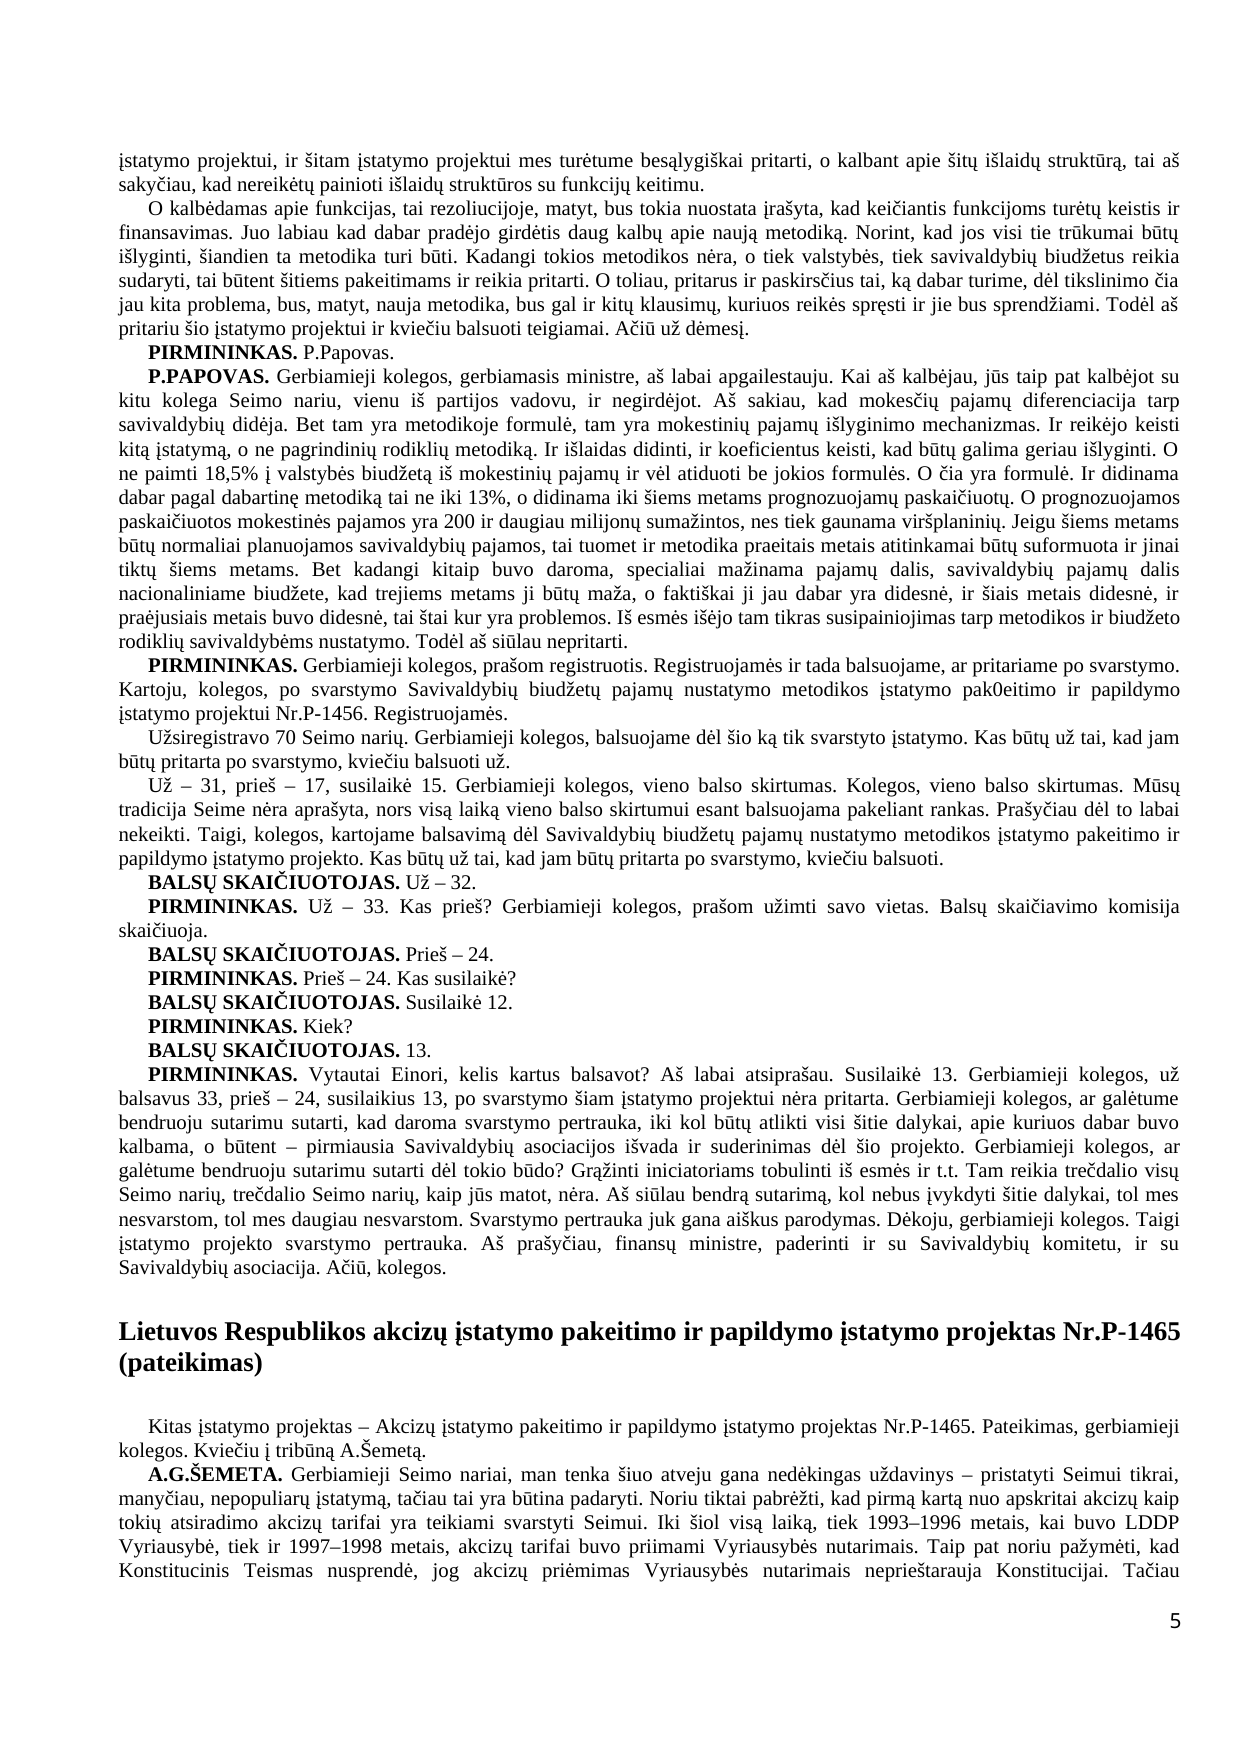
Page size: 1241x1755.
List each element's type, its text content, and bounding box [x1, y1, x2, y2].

text BALSŲ SKAIČIUOTOJAS. Susilaikė 12. [118, 990, 1181, 1014]
text PIRMININKAS. Vytautai Einori, kelis kartus balsavot? Aš labai atsiprašau. Susilaikė 13. Gerbiamieji kolegos, už balsavus 33, prieš – 24, susilaikius 13, po svarstymo šiam įstatymo projektui nėra pritarta. Gerbiamieji kolegos, ar galėtume bendruoju sutarimu sutarti, kad daroma svarstymo pertrauka, iki kol būtų atlikti visi šitie dalykai, apie kuriuos dabar buvo kalbama, o būtent – pirmiausia Savivaldybių asociacijos išvada ir suderinimas dėl šio projekto. Gerbiamieji kolegos, ar galėtume bendruoju sutarimu sutarti dėl tokio būdo? Grąžinti iniciatoriams tobulinti iš esmės ir t.t. Tam reikia trečdalio visų Seimo narių, trečdalio Seimo narių, kaip jūs matot, nėra. Aš siūlau bendrą sutarimą, kol nebus įvykdyti šitie dalykai, tol mes nesvarstom, tol mes daugiau nesvarstom. Svarstymo pertrauka juk gana aiškus parodymas. Dėkoju, gerbiamieji kolegos. Taigi įstatymo projekto svarstymo pertrauka. Aš prašyčiau, finansų ministre, paderinti ir su Savivaldybių komitetu, ir su Savivaldybių asociacija. Ačiū, kolegos. [118, 1062, 1181, 1279]
text Už – 31, prieš – 17, susilaikė 15. Gerbiamieji kolegos, vieno balso skirtumas. Kolegos, vieno balso skirtumas. Mūsų tradicija Seime nėra aprašyta, nors visą laiką vieno balso skirtumui esant balsuojama pakeliant rankas. Prašyčiau dėl to labai nekeikti. Taigi, kolegos, kartojame balsavimą dėl Savivaldybių biudžetų pajamų nustatymo metodikos įstatymo pakeitimo ir papildymo įstatymo projekto. Kas būtų už tai, kad jam būtų pritarta po svarstymo, kviečiu balsuoti. [118, 773, 1181, 869]
text PIRMININKAS. P.Papovas. [118, 340, 1181, 364]
text Lietuvos Respublikos akcizų įstatymo pakeitimo ir papildymo įstatymo projektas Nr.P-1465 (pateikimas) [118, 1315, 1181, 1377]
text P.PAPOVAS. Gerbiamieji kolegos, gerbiamasis ministre, aš labai apgailestauju. Kai aš kalbėjau, jūs taip pat kalbėjot su kitu kolega Seimo nariu, vienu iš partijos vadovu, ir negirdėjot. Aš sakiau, kad mokesčių pajamų diferenciacija tarp savivaldybių didėja. Bet tam yra metodikoje formulė, tam yra mokestinių pajamų išlyginimo mechanizmas. Ir reikėjo keisti kitą įstatymą, o ne pagrindinių rodiklių metodiką. Ir išlaidas didinti, ir koeficientus keisti, kad būtų galima geriau išlyginti. O ne paimti 18,5% į valstybės biudžetą iš mokestinių pajamų ir vėl atiduoti be jokios formulės. O čia yra formulė. Ir didinama dabar pagal dabartinę metodiką tai ne iki 13%, o didinama iki šiems metams prognozuojamų paskaičiuotų. O prognozuojamos paskaičiuotos mokestinės pajamos yra 200 ir daugiau milijonų sumažintos, nes tiek gaunama viršplaninių. Jeigu šiems metams būtų normaliai planuojamos savivaldybių pajamos, tai tuomet ir metodika praeitais metais atitinkamai būtų suformuota ir jinai tiktų šiems metams. Bet kadangi kitaip buvo daroma, specialiai mažinama pajamų dalis, savivaldybių pajamų dalis nacionaliniame biudžete, kad trejiems metams ji būtų maža, o faktiškai ji jau dabar yra didesnė, ir šiais metais didesnė, ir praėjusiais metais buvo didesnė, tai štai kur yra problemos. Iš esmės išėjo tam tikras susipainiojimas tarp metodikos ir biudžeto rodiklių savivaldybėms nustatymo. Todėl aš siūlau nepritarti. [118, 364, 1181, 653]
text PIRMININKAS. Kiek? [118, 1014, 1181, 1038]
text PIRMININKAS. Už – 33. Kas prieš? Gerbiamieji kolegos, prašom užimti savo vietas. Balsų skaičiavimo komisija skaičiuoja. [118, 894, 1181, 942]
text PIRMININKAS. Gerbiamieji kolegos, prašom registruotis. Registruojamės ir tada balsuojame, ar pritariame po svarstymo. Kartoju, kolegos, po svarstymo Savivaldybių biudžetų pajamų nustatymo metodikos įstatymo pak0eitimo ir papildymo įstatymo projektui Nr.P-1456. Registruojamės. [118, 653, 1181, 725]
text BALSŲ SKAIČIUOTOJAS. 13. [118, 1038, 1181, 1062]
text O kalbėdamas apie funkcijas, tai rezoliucijoje, matyt, bus tokia nuostata įrašyta, kad keičiantis funkcijoms turėtų keistis ir finansavimas. Juo labiau kad dabar pradėjo girdėtis daug kalbų apie naują metodiką. Norint, kad jos visi tie trūkumai būtų išlyginti, šiandien ta metodika turi būti. Kadangi tokios metodikos nėra, o tiek valstybės, tiek savivaldybių biudžetus reikia sudaryti, tai būtent šitiems pakeitimams ir reikia pritarti. O toliau, pritarus ir paskirsčius tai, ką dabar turime, dėl tikslinimo čia jau kita problema, bus, matyt, nauja metodika, bus gal ir kitų klausimų, kuriuos reikės spręsti ir jie bus sprendžiami. Todėl aš pritariu šio įstatymo projektui ir kviečiu balsuoti teigiamai. Ačiū už dėmesį. [118, 196, 1181, 340]
text A.G.ŠEMETA. Gerbiamieji Seimo nariai, man tenka šiuo atveju gana nedėkingas uždavinys – pristatyti Seimui tikrai, manyčiau, nepopuliarų įstatymą, tačiau tai yra būtina padaryti. Noriu tiktai pabrėžti, kad pirmą kartą nuo apskritai akcizų kaip tokių atsiradimo akcizų tarifai yra teikiami svarstyti Seimui. Iki šiol visą laiką, tiek 1993–1996 metais, kai buvo LDDP Vyriausybė, tiek ir 1997–1998 metais, akcizų tarifai buvo priimami Vyriausybės nutarimais. Taip pat noriu pažymėti, kad Konstitucinis Teismas nusprendė, jog akcizų priėmimas Vyriausybės nutarimais neprieštarauja Konstitucijai. Tačiau [118, 1462, 1181, 1582]
text Kitas įstatymo projektas – Akcizų įstatymo pakeitimo ir papildymo įstatymo projektas Nr.P-1465. Pateikimas, gerbiamieji kolegos. Kviečiu į tribūną A.Šemetą. [118, 1414, 1181, 1462]
text BALSŲ SKAIČIUOTOJAS. Už – 32. [118, 869, 1181, 894]
text įstatymo projektui, ir šitam įstatymo projektui mes turėtume besąlygiškai pritarti, o kalbant apie šitų išlaidų struktūrą, tai aš sakyčiau, kad nereikėtų painioti išlaidų struktūros su funkcijų keitimu. [118, 148, 1181, 196]
text Užsiregistravo 70 Seimo narių. Gerbiamieji kolegos, balsuojame dėl šio ką tik svarstyto įstatymo. Kas būtų už tai, kad jam būtų pritarta po svarstymo, kviečiu balsuoti už. [118, 725, 1181, 773]
text PIRMININKAS. Prieš – 24. Kas susilaikė? [118, 966, 1181, 990]
text BALSŲ SKAIČIUOTOJAS. Prieš – 24. [118, 942, 1181, 966]
